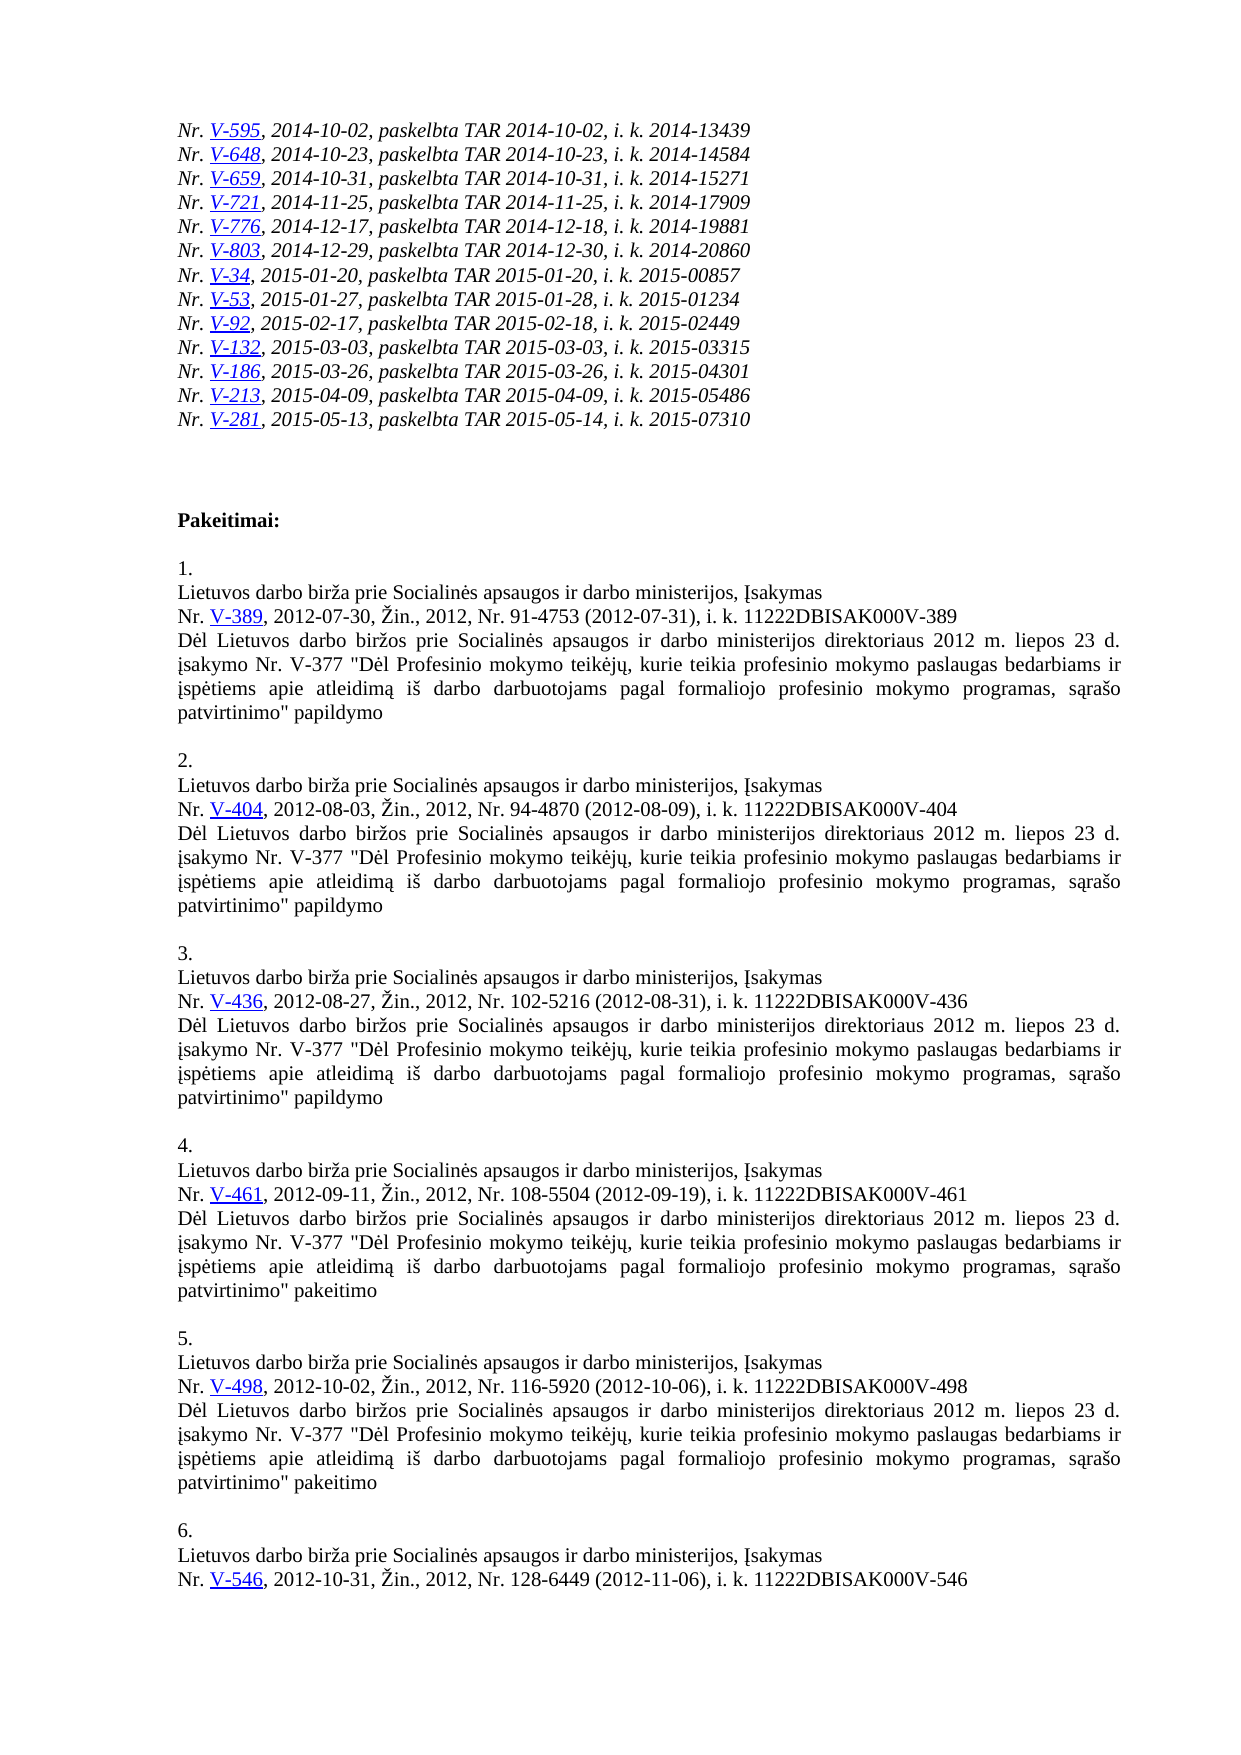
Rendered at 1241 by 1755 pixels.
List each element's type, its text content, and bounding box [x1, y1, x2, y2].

text Lietuvos darbo birža prie Socialinės apsaugos ir darbo ministerijos, Įsakymas [177, 580, 1122, 604]
text Dėl Lietuvos darbo biržos prie Socialinės apsaugos ir darbo ministerijos direktoriaus 2012 m. liepos 23 d. įsakymo Nr. V-377 "Dėl Profesinio mokymo teikėjų, kurie teikia profesinio mokymo paslaugas bedarbiams ir įspėtiems apie atleidimą iš darbo darbuotojams pagal formaliojo profesinio mokymo programas, sąrašo patvirtinimo" papildymo [177, 1013, 1122, 1109]
text Nr. V-186, 2015-03-26, paskelbta TAR 2015-03-26, i. k. 2015-04301 [177, 359, 1122, 383]
text Nr. V-498, 2012-10-02, Žin., 2012, Nr. 116-5920 (2012-10-06), i. k. 11222DBISAK000V-498 [177, 1374, 1122, 1398]
text Nr. V-546, 2012-10-31, Žin., 2012, Nr. 128-6449 (2012-11-06), i. k. 11222DBISAK000V-546 [177, 1567, 1122, 1591]
text Nr. V-721, 2014-11-25, paskelbta TAR 2014-11-25, i. k. 2014-17909 [177, 190, 1122, 214]
text Dėl Lietuvos darbo biržos prie Socialinės apsaugos ir darbo ministerijos direktoriaus 2012 m. liepos 23 d. įsakymo Nr. V-377 "Dėl Profesinio mokymo teikėjų, kurie teikia profesinio mokymo paslaugas bedarbiams ir įspėtiems apie atleidimą iš darbo darbuotojams pagal formaliojo profesinio mokymo programas, sąrašo patvirtinimo" papildymo [177, 628, 1122, 724]
text Lietuvos darbo birža prie Socialinės apsaugos ir darbo ministerijos, Įsakymas [177, 1542, 1122, 1567]
text Nr. V-281, 2015-05-13, paskelbta TAR 2015-05-14, i. k. 2015-07310 [177, 407, 1122, 431]
text Lietuvos darbo birža prie Socialinės apsaugos ir darbo ministerijos, Įsakymas [177, 1350, 1122, 1374]
text Nr. V-53, 2015-01-27, paskelbta TAR 2015-01-28, i. k. 2015-01234 [177, 287, 1122, 311]
text Nr. V-659, 2014-10-31, paskelbta TAR 2014-10-31, i. k. 2014-15271 [177, 166, 1122, 190]
text 5. [177, 1326, 1122, 1350]
text Nr. V-648, 2014-10-23, paskelbta TAR 2014-10-23, i. k. 2014-14584 [177, 142, 1122, 166]
text Pakeitimai: [177, 508, 1122, 532]
text 4. [177, 1133, 1122, 1157]
text 3. [177, 941, 1122, 965]
text 2. [177, 748, 1122, 772]
text Lietuvos darbo birža prie Socialinės apsaugos ir darbo ministerijos, Įsakymas [177, 965, 1122, 989]
text Nr. V-389, 2012-07-30, Žin., 2012, Nr. 91-4753 (2012-07-31), i. k. 11222DBISAK000V-389 [177, 604, 1122, 628]
text Lietuvos darbo birža prie Socialinės apsaugos ir darbo ministerijos, Įsakymas [177, 772, 1122, 797]
text Dėl Lietuvos darbo biržos prie Socialinės apsaugos ir darbo ministerijos direktoriaus 2012 m. liepos 23 d. įsakymo Nr. V-377 "Dėl Profesinio mokymo teikėjų, kurie teikia profesinio mokymo paslaugas bedarbiams ir įspėtiems apie atleidimą iš darbo darbuotojams pagal formaliojo profesinio mokymo programas, sąrašo patvirtinimo" papildymo [177, 821, 1122, 917]
text Nr. V-213, 2015-04-09, paskelbta TAR 2015-04-09, i. k. 2015-05486 [177, 383, 1122, 407]
text Dėl Lietuvos darbo biržos prie Socialinės apsaugos ir darbo ministerijos direktoriaus 2012 m. liepos 23 d. įsakymo Nr. V-377 "Dėl Profesinio mokymo teikėjų, kurie teikia profesinio mokymo paslaugas bedarbiams ir įspėtiems apie atleidimą iš darbo darbuotojams pagal formaliojo profesinio mokymo programas, sąrašo patvirtinimo" pakeitimo [177, 1206, 1122, 1302]
text Nr. V-34, 2015-01-20, paskelbta TAR 2015-01-20, i. k. 2015-00857 [177, 262, 1122, 287]
text Nr. V-803, 2014-12-29, paskelbta TAR 2014-12-30, i. k. 2014-20860 [177, 238, 1122, 262]
text Lietuvos darbo birža prie Socialinės apsaugos ir darbo ministerijos, Įsakymas [177, 1157, 1122, 1182]
text 1. [177, 556, 1122, 580]
text Nr. V-92, 2015-02-17, paskelbta TAR 2015-02-18, i. k. 2015-02449 [177, 311, 1122, 335]
text Nr. V-436, 2012-08-27, Žin., 2012, Nr. 102-5216 (2012-08-31), i. k. 11222DBISAK000V-436 [177, 989, 1122, 1013]
text 6. [177, 1518, 1122, 1542]
text Dėl Lietuvos darbo biržos prie Socialinės apsaugos ir darbo ministerijos direktoriaus 2012 m. liepos 23 d. įsakymo Nr. V-377 "Dėl Profesinio mokymo teikėjų, kurie teikia profesinio mokymo paslaugas bedarbiams ir įspėtiems apie atleidimą iš darbo darbuotojams pagal formaliojo profesinio mokymo programas, sąrašo patvirtinimo" pakeitimo [177, 1398, 1122, 1494]
text Nr. V-132, 2015-03-03, paskelbta TAR 2015-03-03, i. k. 2015-03315 [177, 335, 1122, 359]
text Nr. V-404, 2012-08-03, Žin., 2012, Nr. 94-4870 (2012-08-09), i. k. 11222DBISAK000V-404 [177, 797, 1122, 821]
text Nr. V-595, 2014-10-02, paskelbta TAR 2014-10-02, i. k. 2014-13439 [177, 118, 1122, 142]
text Nr. V-461, 2012-09-11, Žin., 2012, Nr. 108-5504 (2012-09-19), i. k. 11222DBISAK000V-461 [177, 1182, 1122, 1206]
text Nr. V-776, 2014-12-17, paskelbta TAR 2014-12-18, i. k. 2014-19881 [177, 214, 1122, 238]
